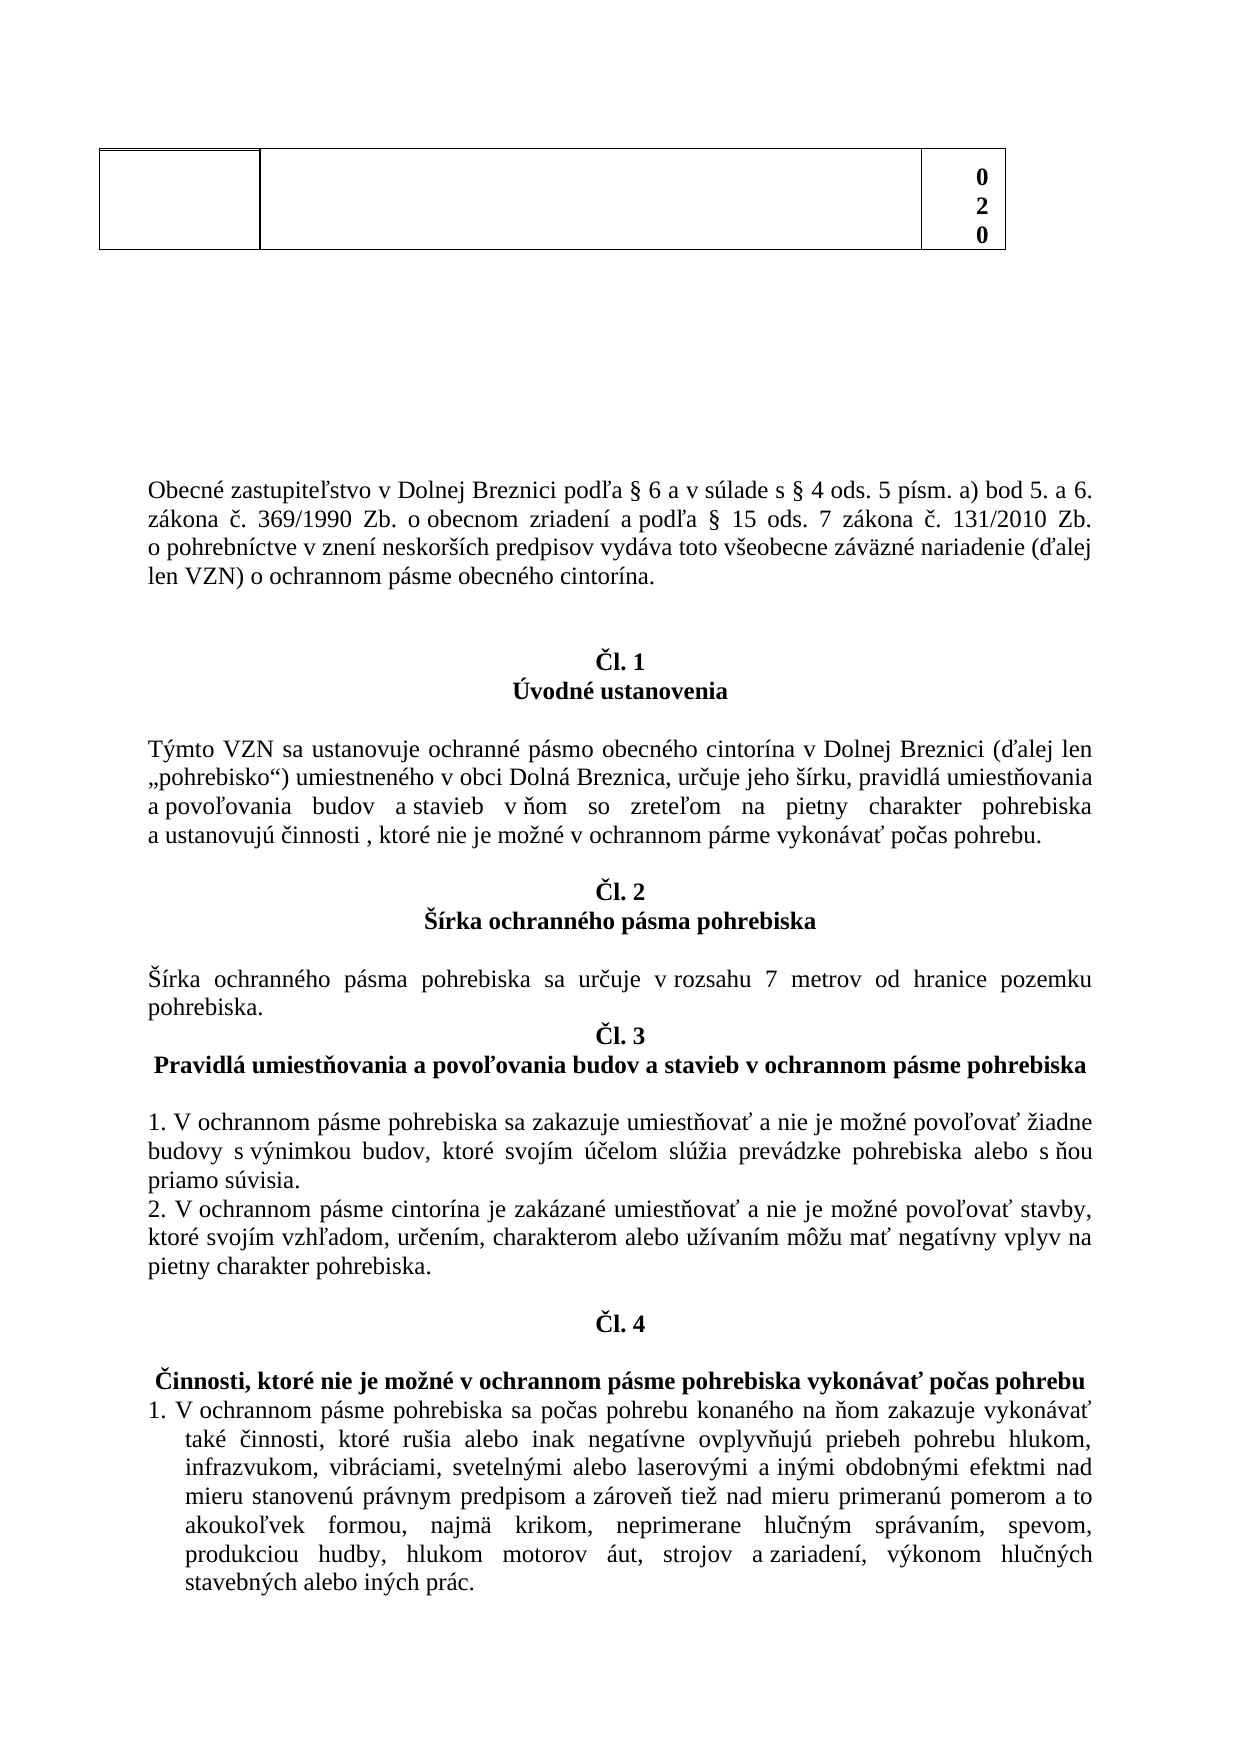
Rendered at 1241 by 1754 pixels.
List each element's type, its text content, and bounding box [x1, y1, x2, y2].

text Čl. 4 [148, 1309, 1093, 1337]
text Šírka ochranného pásma pohrebiska sa určuje v rozsahu 7 metrov od hranice pozemku pohrebiska. [148, 964, 1093, 1021]
text Šírka ochranného pásma pohrebiska [148, 906, 1093, 935]
table_cell 020 [922, 149, 1005, 249]
text Čl. 2 [148, 877, 1093, 906]
text 2. V ochrannom pásme cintorína je zakázané umiestňovať a nie je možné povoľovať stavby, ktoré svojím vzhľadom, určením, charakterom alebo užívaním môžu mať negatívny vplyv na pietny charakter pohrebiska. [148, 1194, 1093, 1280]
text Týmto VZN sa ustanovuje ochranné pásmo obecného cintorína v Dolnej Breznici (ďalej len „pohrebisko“) umiestneného v obci Dolná Breznica, určuje jeho šírku, pravidlá umiestňovania a povoľovania budov a stavieb v ňom so zreteľom na pietny charakter pohrebiska a ustanovujú činnosti , ktoré nie je možné v ochrannom párme vykonávať počas pohrebu. [148, 734, 1093, 849]
text Obecné zastupiteľstvo v Dolnej Breznici podľa § 6 a v súlade s § 4 ods. 5 písm. a) bod 5. a 6. zákona č. 369/1990 Zb. o obecnom zriadení a podľa § 15 ods. 7 zákona č. 131/2010 Zb. o pohrebníctve v znení neskorších predpisov vydáva toto všeobecne záväzné nariadenie (ďalej len VZN) o ochrannom pásme obecného cintorína. [148, 475, 1093, 590]
table_cell [100, 151, 259, 249]
text Pravidlá umiestňovania a povoľovania budov a stavieb v ochrannom pásme pohrebiska [148, 1050, 1093, 1079]
table_cell [261, 149, 921, 249]
text 1. V ochrannom pásme pohrebiska sa zakazuje umiestňovať a nie je možné povoľovať žiadne budovy s výnimkou budov, ktoré svojím účelom slúžia prevádzke pohrebiska alebo s ňou priamo súvisia. [148, 1107, 1093, 1194]
text 1. V ochrannom pásme pohrebiska sa počas pohrebu konaného na ňom zakazuje vykonávať také činnosti, ktoré rušia alebo inak negatívne ovplyvňujú priebeh pohrebu hlukom, infrazvukom, vibráciami, svetelnými alebo laserovými a inými obdobnými efektmi nad mieru stanovenú právnym predpisom a zároveň tiež nad mieru primeranú pomerom a to akoukoľvek formou, najmä krikom, neprimerane hlučným správaním, spevom, produkciou hudby, hlukom motorov áut, strojov a zariadení, výkonom hlučných stavebných alebo iných prác. [148, 1395, 1093, 1596]
text Čl. 1 [148, 647, 1093, 676]
text Čl. 3 [148, 1021, 1093, 1050]
text Úvodné ustanovenia [148, 676, 1093, 705]
text Činnosti, ktoré nie je možné v ochrannom pásme pohrebiska vykonávať počas pohrebu [148, 1366, 1093, 1395]
